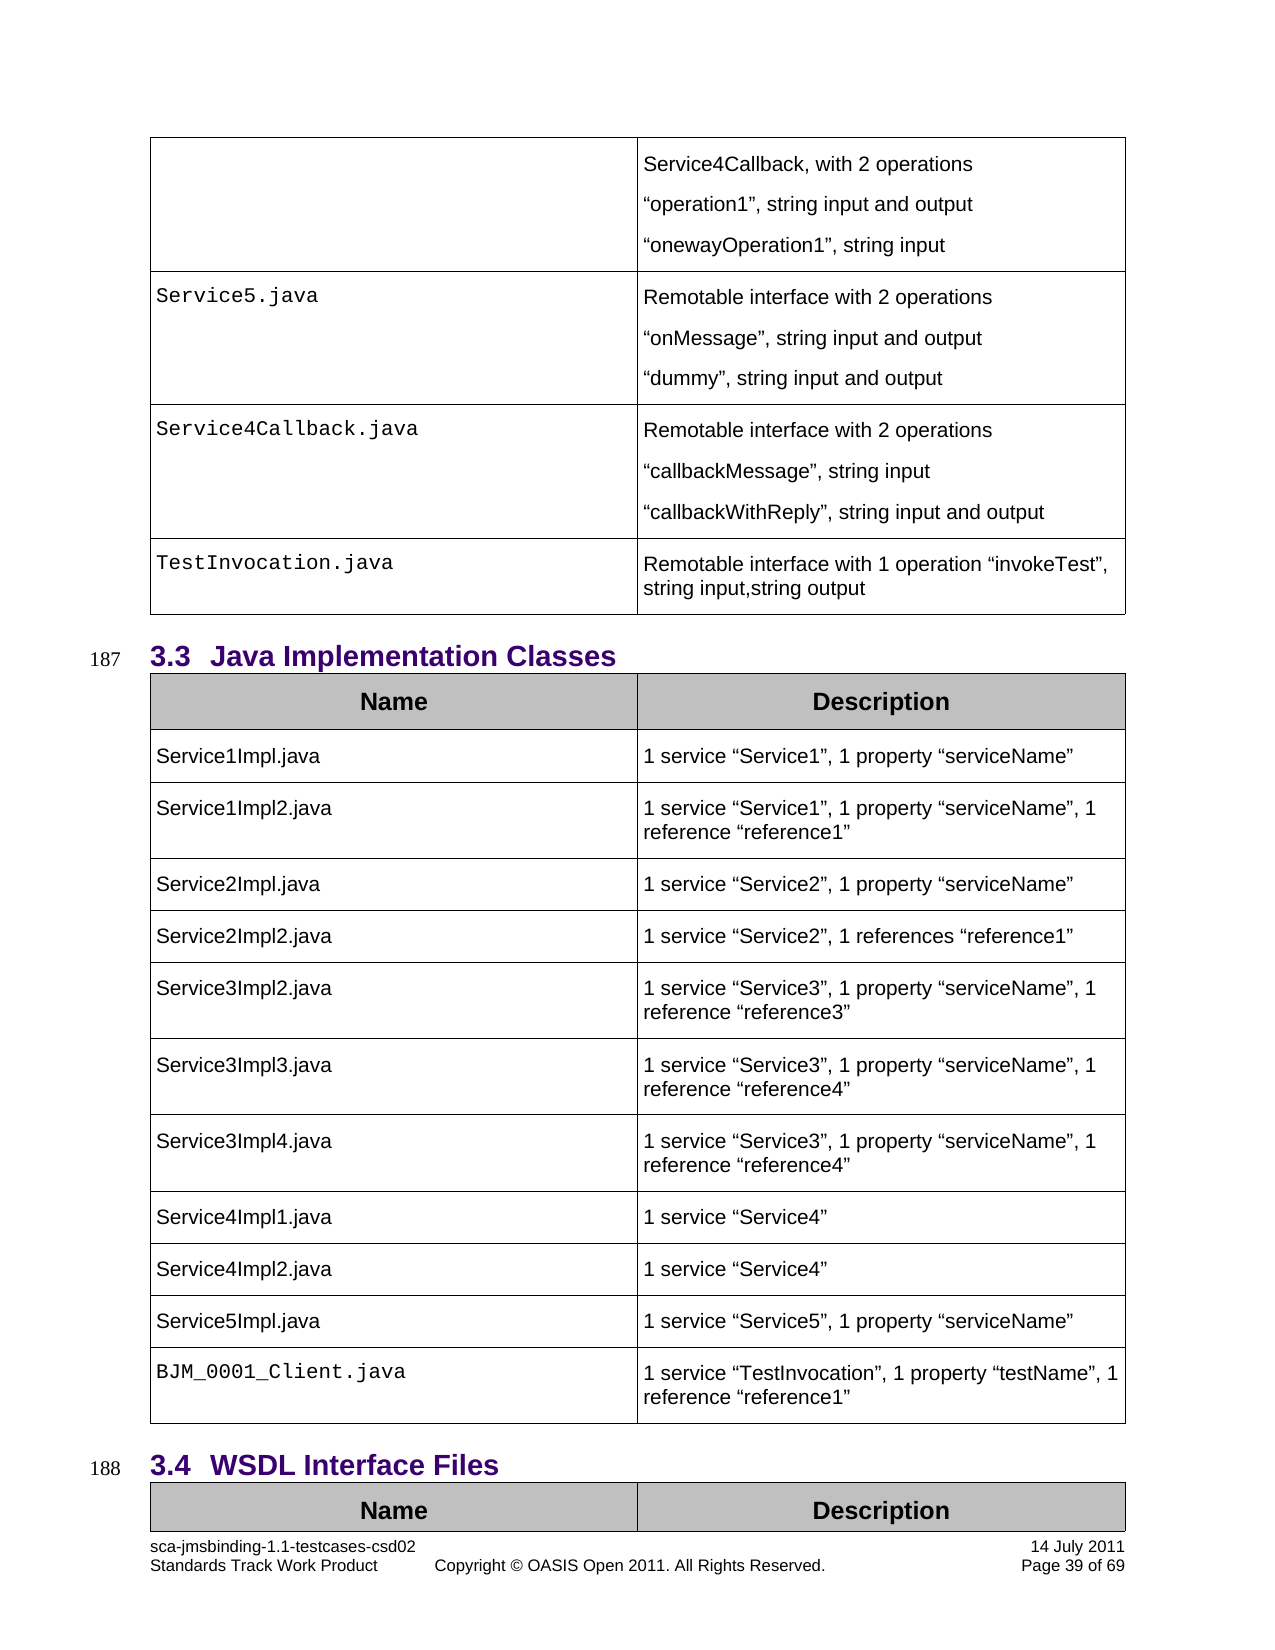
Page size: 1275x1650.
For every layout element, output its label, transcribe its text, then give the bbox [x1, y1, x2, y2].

table_cell 1 service “Service2”, 1 references “reference1” [638, 911, 1125, 962]
table_header Description [638, 1483, 1125, 1531]
table_cell 1 service “Service2”, 1 property “serviceName” [638, 859, 1125, 910]
table_cell Remotable interface with 2 operations “callbackMessage”, string input “callbackWithReply”, string input and output [638, 405, 1125, 538]
subtitle WSDL Interface Files [150, 1448, 1125, 1482]
table_cell 1 service “Service3”, 1 property “serviceName”, 1 reference “reference4” [638, 1115, 1125, 1191]
table_cell Service4Callback, with 2 operations “operation1”, string input and output “onewayOperation1”, string input [638, 138, 1125, 271]
table_cell Service2Impl.java [151, 859, 637, 910]
table_cell 1 service “Service1”, 1 property “serviceName” [638, 730, 1125, 782]
table_cell 1 service “Service4” [638, 1244, 1125, 1295]
table_cell Service1Impl2.java [151, 783, 637, 858]
table_cell 1 service “Service1”, 1 property “serviceName”, 1 reference “reference1” [638, 783, 1125, 858]
table_header Name [151, 674, 637, 729]
table_cell 1 service “Service3”, 1 property “serviceName”, 1 reference “reference3” [638, 963, 1125, 1038]
table_header Description [638, 674, 1125, 729]
table_cell Remotable interface with 2 operations “onMessage”, string input and output “dummy”, string input and output [638, 272, 1125, 404]
table_cell Remotable interface with 1 operation “invokeTest”, string input,string output [638, 539, 1125, 614]
table_cell 1 service “Service4” [638, 1192, 1125, 1243]
table_cell 1 service “Service3”, 1 property “serviceName”, 1 reference “reference4” [638, 1039, 1125, 1114]
table_cell BJM_0001_Client.java [151, 1348, 637, 1423]
table_cell Service1Impl.java [151, 730, 637, 782]
table_cell 1 service “Service5”, 1 property “serviceName” [638, 1296, 1125, 1347]
table_cell TestInvocation.java [151, 539, 637, 614]
table_cell Service5.java [151, 272, 637, 404]
table_cell Service3Impl4.java [151, 1115, 637, 1191]
table_cell Service2Impl2.java [151, 911, 637, 962]
table_cell Service4Impl2.java [151, 1244, 637, 1295]
subtitle Java Implementation Classes [150, 639, 1125, 672]
table_cell Service4Impl1.java [151, 1192, 637, 1243]
table_header Name [151, 1483, 637, 1531]
table_cell 1 service “TestInvocation”, 1 property “testName”, 1 reference “reference1” [638, 1348, 1125, 1423]
table_cell [151, 138, 637, 271]
table_cell Service3Impl3.java [151, 1039, 637, 1114]
table_cell Service4Callback.java [151, 405, 637, 538]
table_cell Service3Impl2.java [151, 963, 637, 1038]
table_cell Service5Impl.java [151, 1296, 637, 1347]
